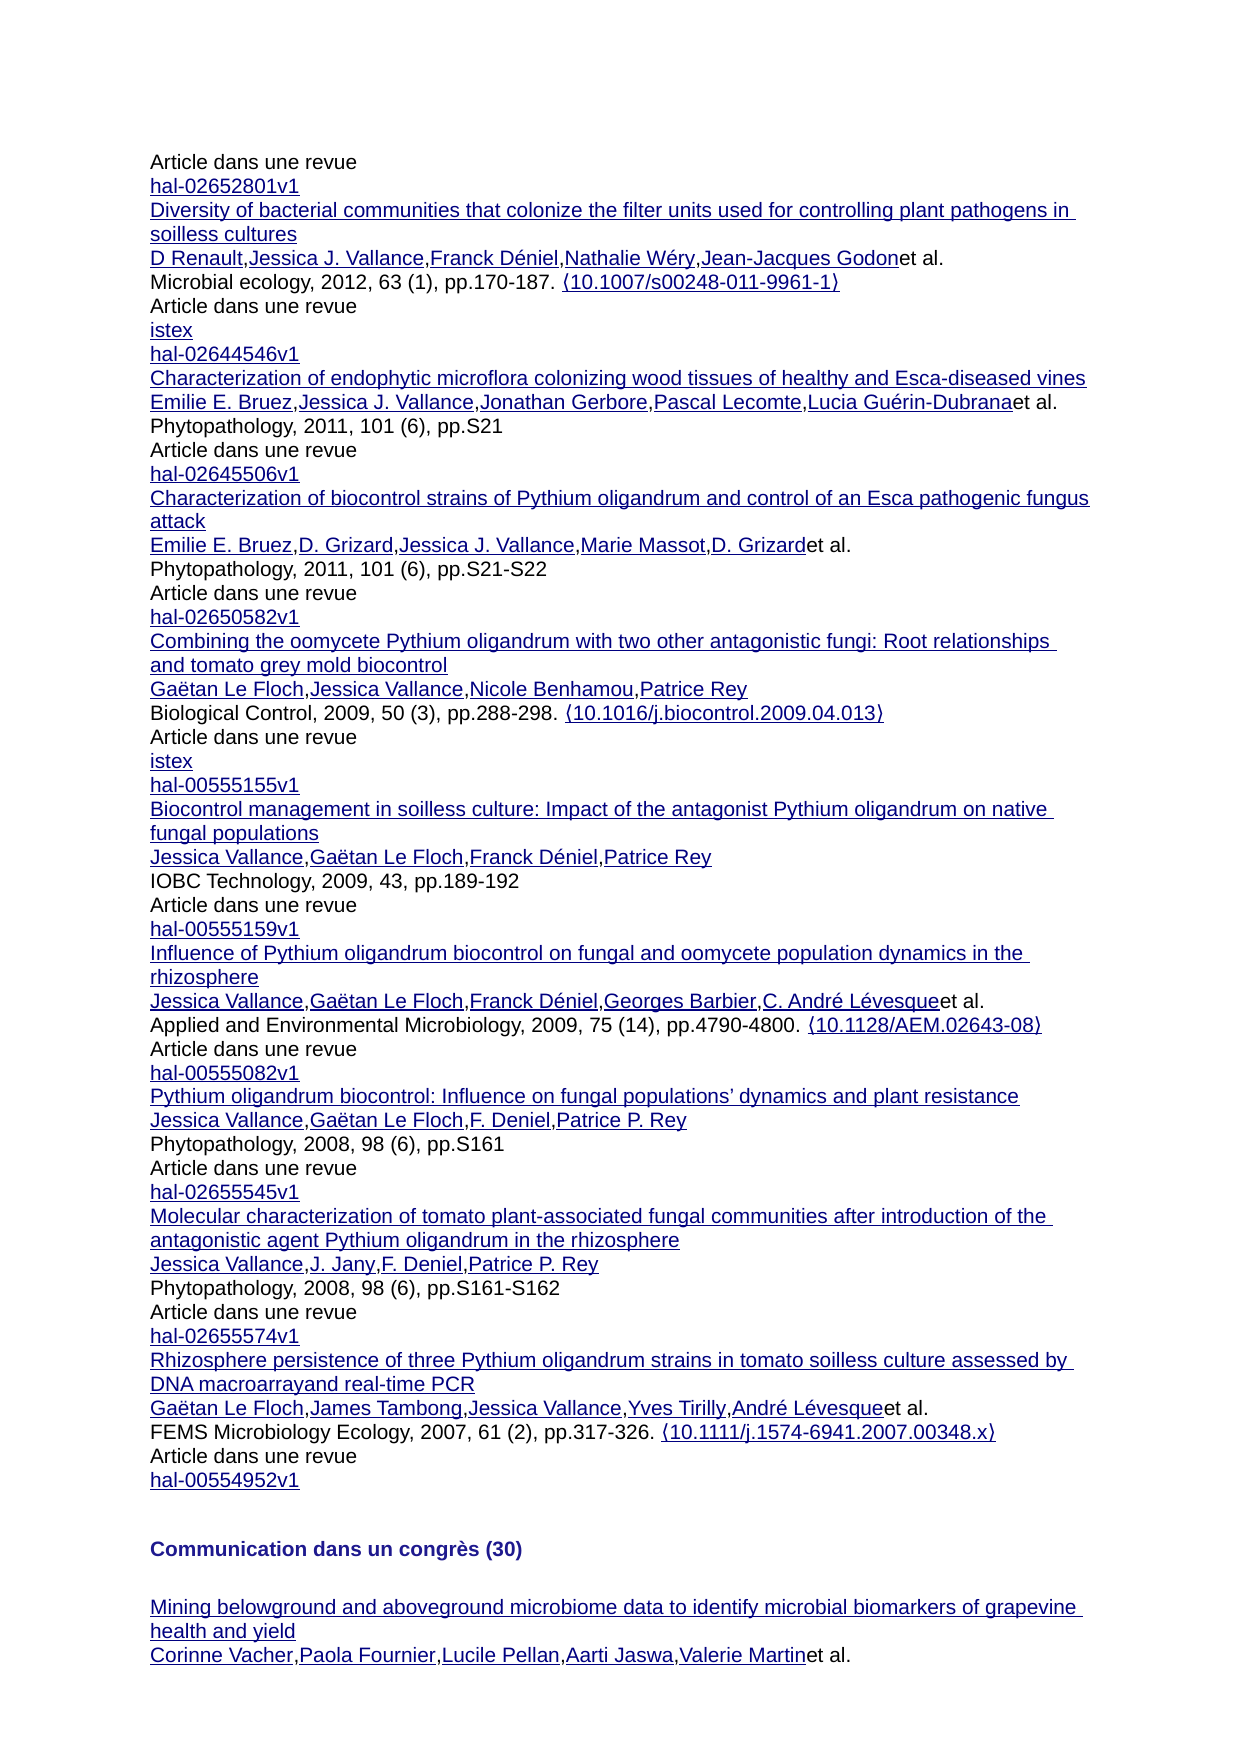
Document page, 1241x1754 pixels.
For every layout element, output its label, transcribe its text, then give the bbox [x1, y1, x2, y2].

table_cell Molecular characterization of tomato plant-associated fungal communities after introduction of the antagonistic agent Pythium oligandrum in the rhizosphere Jessica Vallance,J. Jany,F. Deniel,Patrice P. Rey Phytopathology, 2008, 98 (6), pp.S161-S162 Article dans une revue hal-02655574v1 [150, 1204, 1090, 1348]
table_header Mining belowground and aboveground microbiome data to identify microbial biomarkers of grapevine health and yield Corinne Vacher,Paola Fournier,Lucile Pellan,Aarti Jaswa,Valerie Martinet al. [150, 1595, 1090, 1667]
table_cell Diversity of bacterial communities that colonize the filter units used for controlling plant pathogens in soilless cultures D Renault,Jessica J. Vallance,Franck Déniel,Nathalie Wéry,Jean-Jacques Godonet al. Microbial ecology, 2012, 63 (1), pp.170-187. ⟨10.1007/s00248-011-9961-1⟩ Article dans une revue istex hal-02644546v1 [150, 198, 1090, 366]
table_cell Characterization of biocontrol strains of Pythium oligandrum and control of an Esca pathogenic fungus [150, 485, 1090, 506]
table_cell Rhizosphere persistence of three Pythium oligandrum strains in tomato soilless culture assessed by DNA macroarrayand real-time PCR Gaëtan Le Floch,James Tambong,Jessica Vallance,Yves Tirilly,André Lévesqueet al. FEMS Microbiology Ecology, 2007, 61 (2), pp.317-326. ⟨10.1111/j.1574-6941.2007.00348.x⟩ Article dans une revue hal-00554952v1 [150, 1348, 1090, 1492]
table_cell Biocontrol management in soilless culture: Impact of the antagonist Pythium oligandrum on native fungal populations Jessica Vallance,Gaëtan Le Floch,Franck Déniel,Patrice Rey IOBC Technology, 2009, 43, pp.189-192 Article dans une revue hal-00555159v1 [150, 797, 1090, 941]
table_cell attack Emilie E. Bruez,D. Grizard,Jessica J. Vallance,Marie Massot,D. Grizardet al. Phytopathology, 2011, 101 (6), pp.S21-S22 Article dans une revue hal-02650582v1 [150, 507, 1090, 629]
table_cell Pythium oligandrum biocontrol: Influence on fungal populations’ dynamics and plant resistance Jessica Vallance,Gaëtan Le Floch,F. Deniel,Patrice P. Rey Phytopathology, 2008, 98 (6), pp.S161 Article dans une revue hal-02655545v1 [150, 1084, 1090, 1204]
table_cell Combining the oomycete Pythium oligandrum with two other antagonistic fungi: Root relationships and tomato grey mold biocontrol Gaëtan Le Floch,Jessica Vallance,Nicole Benhamou,Patrice Rey Biological Control, 2009, 50 (3), pp.288-298. ⟨10.1016/j.biocontrol.2009.04.013⟩ Article dans une revue istex hal-00555155v1 [150, 629, 1090, 797]
table_cell Influence of Pythium oligandrum biocontrol on fungal and oomycete population dynamics in the rhizosphere Jessica Vallance,Gaëtan Le Floch,Franck Déniel,Georges Barbier,C. André Lévesqueet al. Applied and Environmental Microbiology, 2009, 75 (14), pp.4790-4800. ⟨10.1128/AEM.02643-08⟩ Article dans une revue hal-00555082v1 [150, 941, 1090, 1084]
subtitle Communication dans un congrès (30) [150, 1536, 1090, 1560]
table_cell Article dans une revue hal-02652801v1 [150, 150, 1090, 198]
table_cell Characterization of endophytic microflora colonizing wood tissues of healthy and Esca-diseased vines Emilie E. Bruez,Jessica J. Vallance,Jonathan Gerbore,Pascal Lecomte,Lucia Guérin-Dubranaet al. Phytopathology, 2011, 101 (6), pp.S21 Article dans une revue hal-02645506v1 [150, 366, 1090, 485]
